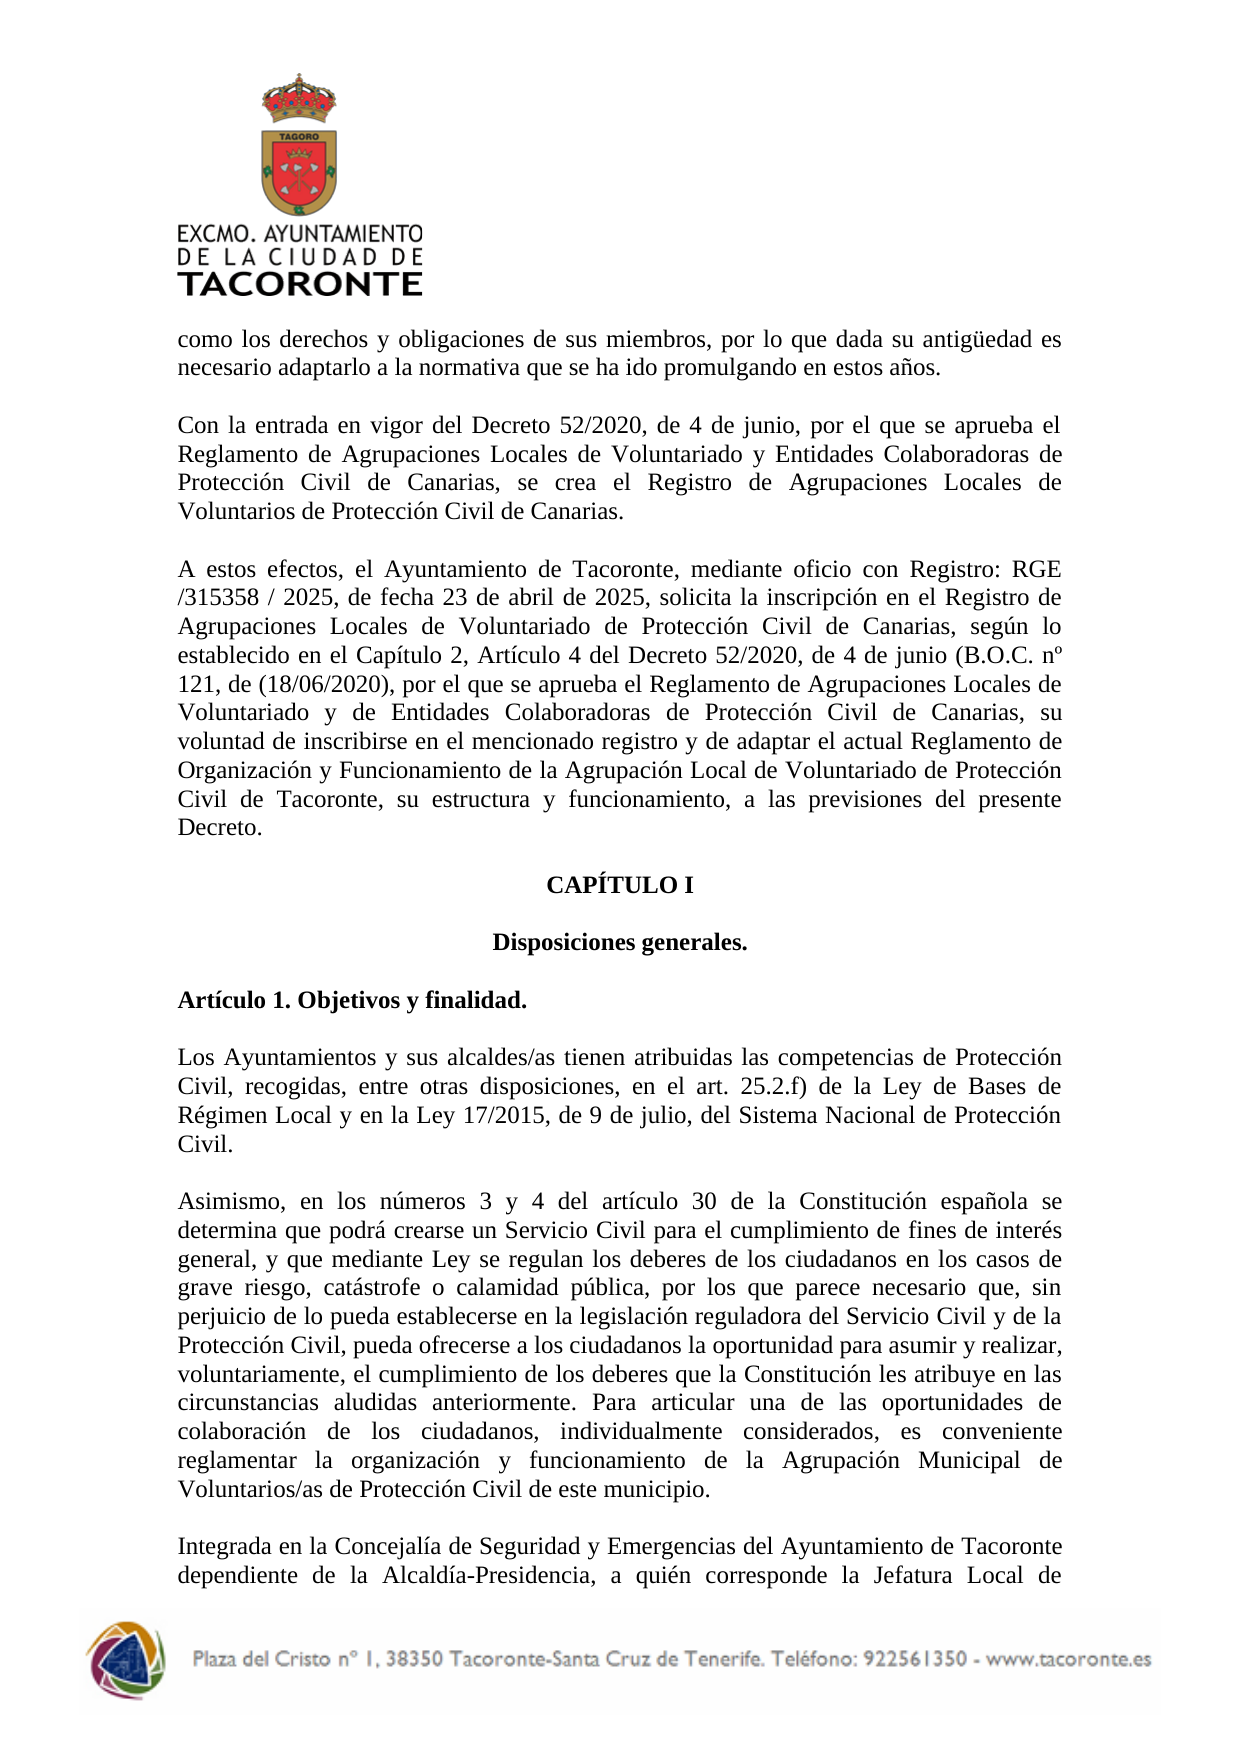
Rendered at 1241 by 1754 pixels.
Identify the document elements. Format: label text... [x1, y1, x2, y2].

text A estos efectos, el Ayuntamiento de Tacoronte, mediante oficio con Registro: RGE /315358 / 2025, de fecha 23 de abril de 2025, solicita la inscripción en el Registro de Agrupaciones Locales de Voluntariado de Protección Civil de Canarias, según lo establecido en el Capítulo 2, Artículo 4 del Decreto 52/2020, de 4 de junio (B.O.C. nº 121, de (18/06/2020), por el que se aprueba el Reglamento de Agrupaciones Locales de Voluntariado y de Entidades Colaboradoras de Protección Civil de Canarias, su voluntad de inscribirse en el mencionado registro y de adaptar el actual Reglamento de Organización y Funcionamiento de la Agrupación Local de Voluntariado de Protección Civil de Tacoronte, su estructura y funcionamiento, a las previsiones del presente Decreto. [177, 554, 1063, 841]
text Los Ayuntamientos y sus alcaldes/as tienen atribuidas las competencias de Protección Civil, recogidas, entre otras disposiciones, en el art. 25.2.f) de la Ley de Bases de Régimen Local y en la Ley 17/2015, de 9 de julio, del Sistema Nacional de Protección Civil. [177, 1042, 1063, 1157]
text como los derechos y obligaciones de sus miembros, por lo que dada su antigüedad es necesario adaptarlo a la normativa que se ha ido promulgando en estos años. [177, 324, 1063, 381]
picture [79, 1608, 1162, 1715]
text Con la entrada en vigor del Decreto 52/2020, de 4 de junio, por el que se aprueba el Reglamento de Agrupaciones Locales de Voluntariado y Entidades Colaboradoras de Protección Civil de Canarias, se crea el Registro de Agrupaciones Locales de Voluntarios de Protección Civil de Canarias. [177, 410, 1063, 525]
picture [177, 73, 423, 296]
text Asimismo, en los números 3 y 4 del artículo 30 de la Constitución española se determina que podrá crearse un Servicio Civil para el cumplimiento de fines de interés general, y que mediante Ley se regulan los deberes de los ciudadanos en los casos de grave riesgo, catástrofe o calamidad pública, por los que parece necesario que, sin perjuicio de lo pueda establecerse en la legislación reguladora del Servicio Civil y de la Protección Civil, pueda ofrecerse a los ciudadanos la oportunidad para asumir y realizar, voluntariamente, el cumplimiento de los deberes que la Constitución les atribuye en las circunstancias aludidas anteriormente. Para articular una de las oportunidades de colaboración de los ciudadanos, individualmente considerados, es conveniente reglamentar la organización y funcionamiento de la Agrupación Municipal de Voluntarios/as de Protección Civil de este municipio. [177, 1186, 1063, 1502]
text Artículo 1. Objetivos y finalidad. [177, 985, 1063, 1014]
text Integrada en la Concejalía de Seguridad y Emergencias del Ayuntamiento de Tacoronte dependiente de la Alcaldía-Presidencia, a quién corresponde la Jefatura Local de [177, 1531, 1063, 1589]
text Disposiciones generales. [177, 927, 1063, 956]
text CAPÍTULO I [177, 870, 1063, 899]
